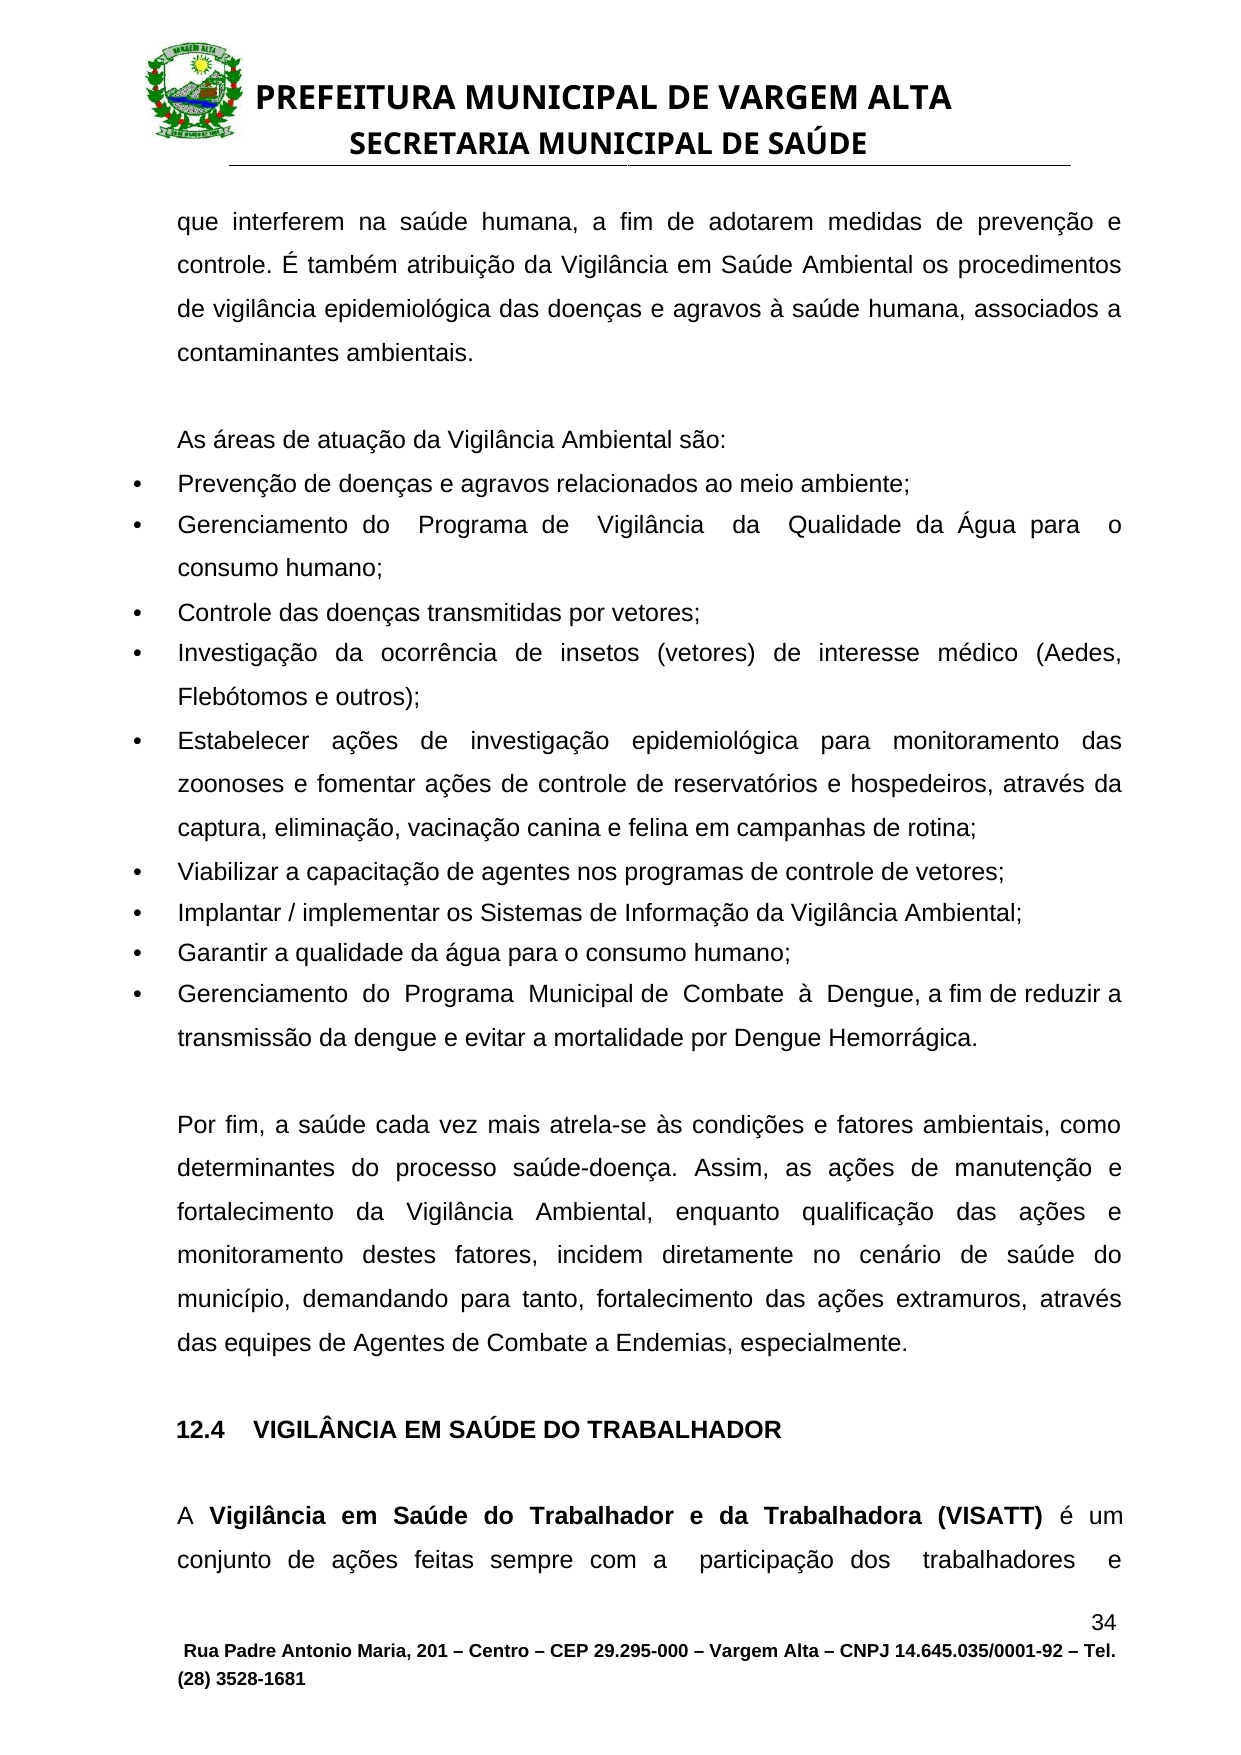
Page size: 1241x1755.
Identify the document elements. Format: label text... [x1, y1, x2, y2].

text As áreas de atuação da Vigilância Ambiental são: [177, 424, 1123, 453]
list Gerenciamento do Programa de Vigilância da Qualidade da Água para o consumo humano; [133, 510, 1123, 582]
text A Vigilância em Saúde do Trabalhador e da Trabalhadora (VISATT) é um conjunto de ações feitas sempre com a participação dos trabalhadores e [177, 1501, 1123, 1573]
list Garantir a qualidade da água para o consumo humano; [133, 938, 1123, 967]
text que interferem na saúde humana, a fim de adotarem medidas de prevenção e controle. É também atribuição da Vigilância em Saúde Ambiental os procedimentos de vigilância epidemiológica das doenças e agravos à saúde humana, associados a contaminantes ambientais. [177, 207, 1123, 366]
list Gerenciamento do Programa Municipal de Combate à Dengue, a fim de reduzir a transmissão da dengue e evitar a mortalidade por Dengue Hemorrágica. [133, 979, 1123, 1051]
list Investigação da ocorrência de insetos (vetores) de interesse médico (Aedes, Flebótomos e outros); [133, 638, 1123, 710]
list Estabelecer ações de investigação epidemiológica para monitoramento das zoonoses e fomentar ações de controle de reservatórios e hospedeiros, através da captura, eliminação, vacinação canina e felina em campanhas de rotina; [133, 726, 1123, 842]
list Prevenção de doenças e agravos relacionados ao meio ambiente; [133, 469, 1123, 498]
subtitle 12.4 VIGILÂNCIA EM SAÚDE DO TRABALHADOR [176, 1415, 1130, 1443]
list Viabilizar a capacitação de agentes nos programas de controle de vetores; [133, 857, 1123, 886]
list Controle das doenças transmitidas por vetores; [133, 598, 1123, 626]
list Implantar / implementar os Sistemas de Informação da Vigilância Ambiental; [133, 898, 1123, 926]
text Por fim, a saúde cada vez mais atrela-se às condições e fatores ambientais, como determinantes do processo saúde-doença. Assim, as ações de manutenção e fortalecimento da Vigilância Ambiental, enquanto qualificação das ações e monitoramento destes fatores, incidem diretamente no cenário de saúde do município, demandando para tanto, fortalecimento das ações extramuros, através das equipes de Agentes de Combate a Endemias, especialmente. [177, 1109, 1123, 1357]
